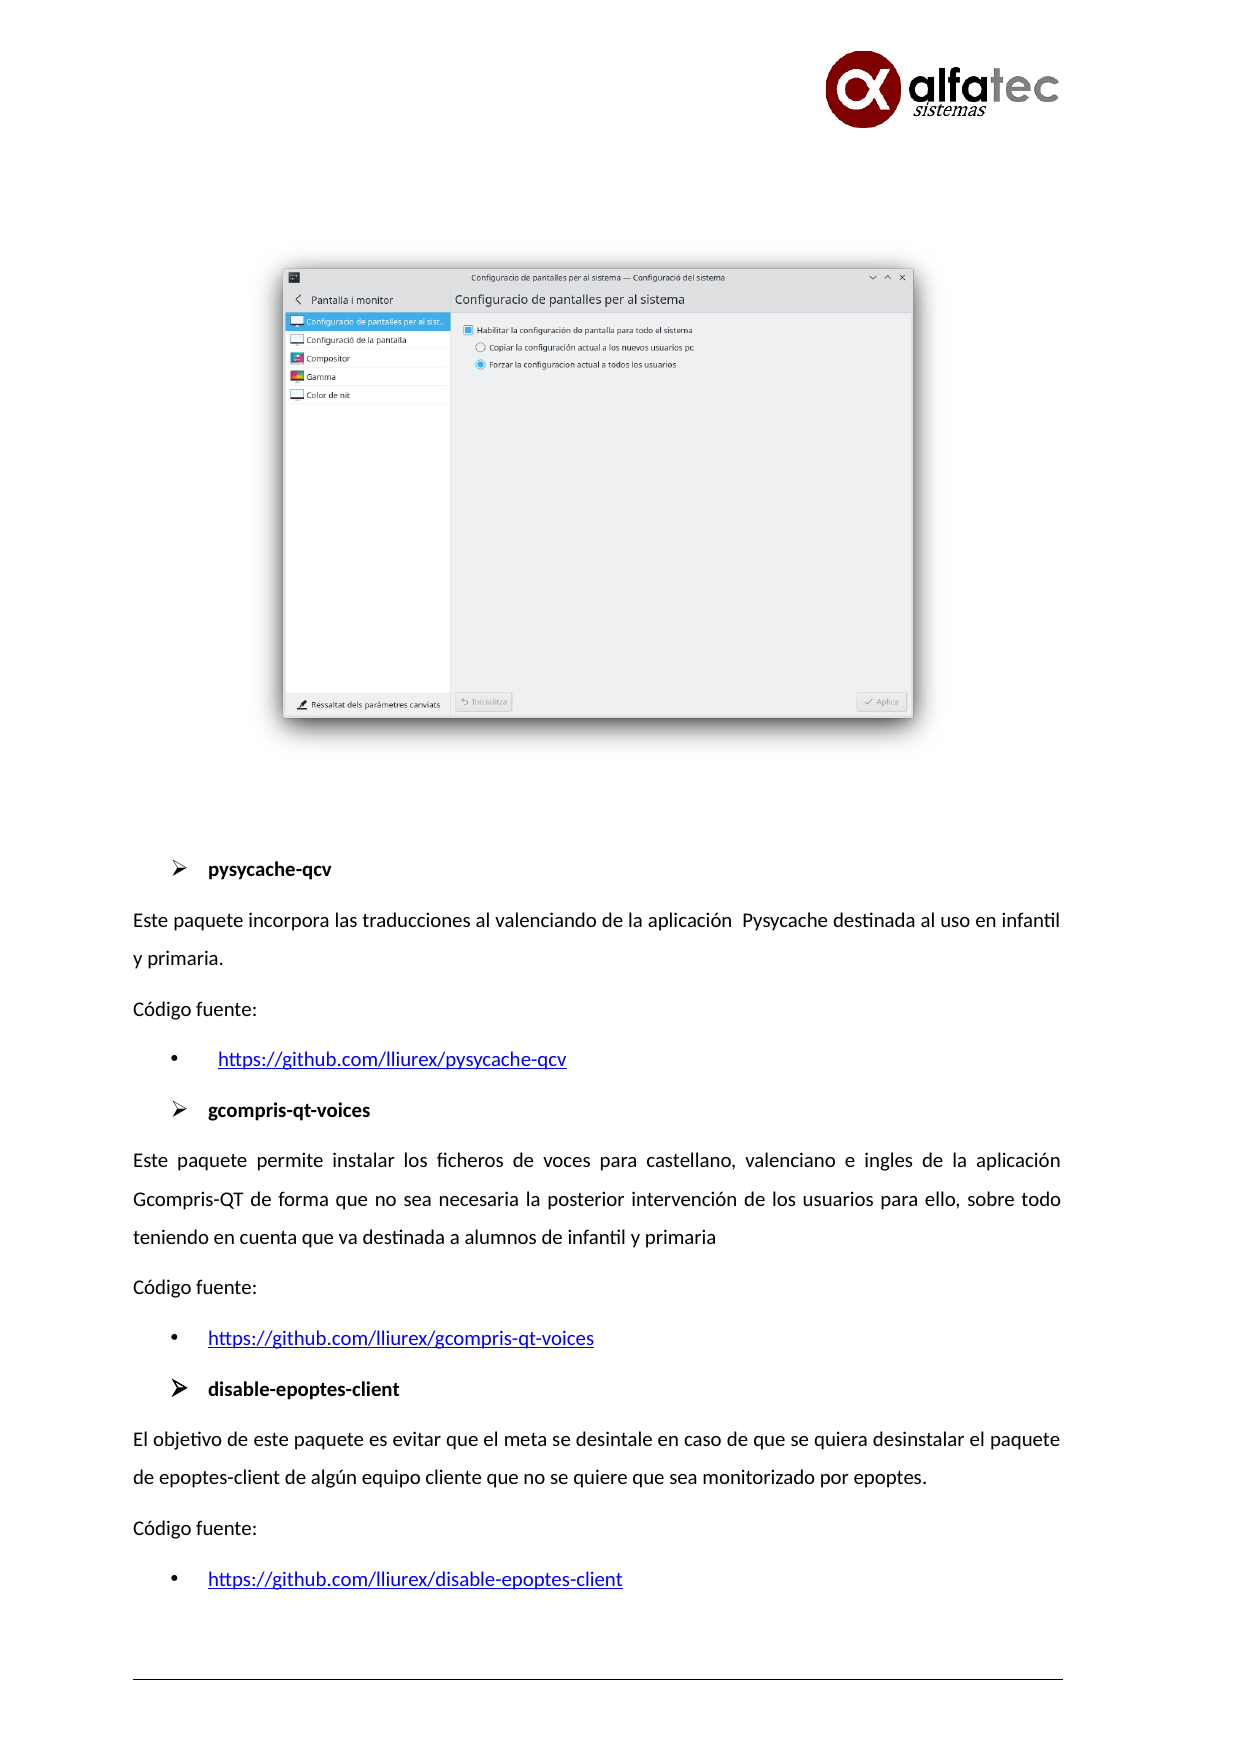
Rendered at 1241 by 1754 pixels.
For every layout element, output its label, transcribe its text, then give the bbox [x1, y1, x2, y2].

text Código fuente: [133, 1515, 1063, 1541]
picture [825, 51, 1061, 128]
list https://github.com/lliurex/disable-epoptes-client [170, 1566, 1063, 1591]
text Código fuente: [133, 1274, 1063, 1300]
list pysycache-qcv [170, 856, 1063, 882]
picture [243, 236, 953, 765]
list disable-epoptes-client [170, 1376, 1063, 1401]
text Este paquete incorpora las traducciones al valenciando de la aplicación Pysycache destinada al uso en infantil y primaria. [133, 907, 1063, 971]
list gcompris-qt-voices [170, 1097, 1063, 1122]
list https://github.com/lliurex/pysycache-qcv [170, 1046, 1063, 1072]
list https://github.com/lliurex/gcompris-qt-voices [170, 1325, 1063, 1351]
text El objetivo de este paquete es evitar que el meta se desintale en caso de que se quiera desinstalar el paquete de epoptes-client de algún equipo cliente que no se quiere que sea monitorizado por epoptes. [133, 1426, 1063, 1490]
text Código fuente: [133, 996, 1063, 1021]
text Este paquete permite instalar los ficheros de voces para castellano, valenciano e ingles de la aplicación Gcompris-QT de forma que no sea necesaria la posterior intervención de los usuarios para ello, sobre todo teniendo en cuenta que va destinada a alumnos de infantil y primaria [133, 1148, 1063, 1249]
